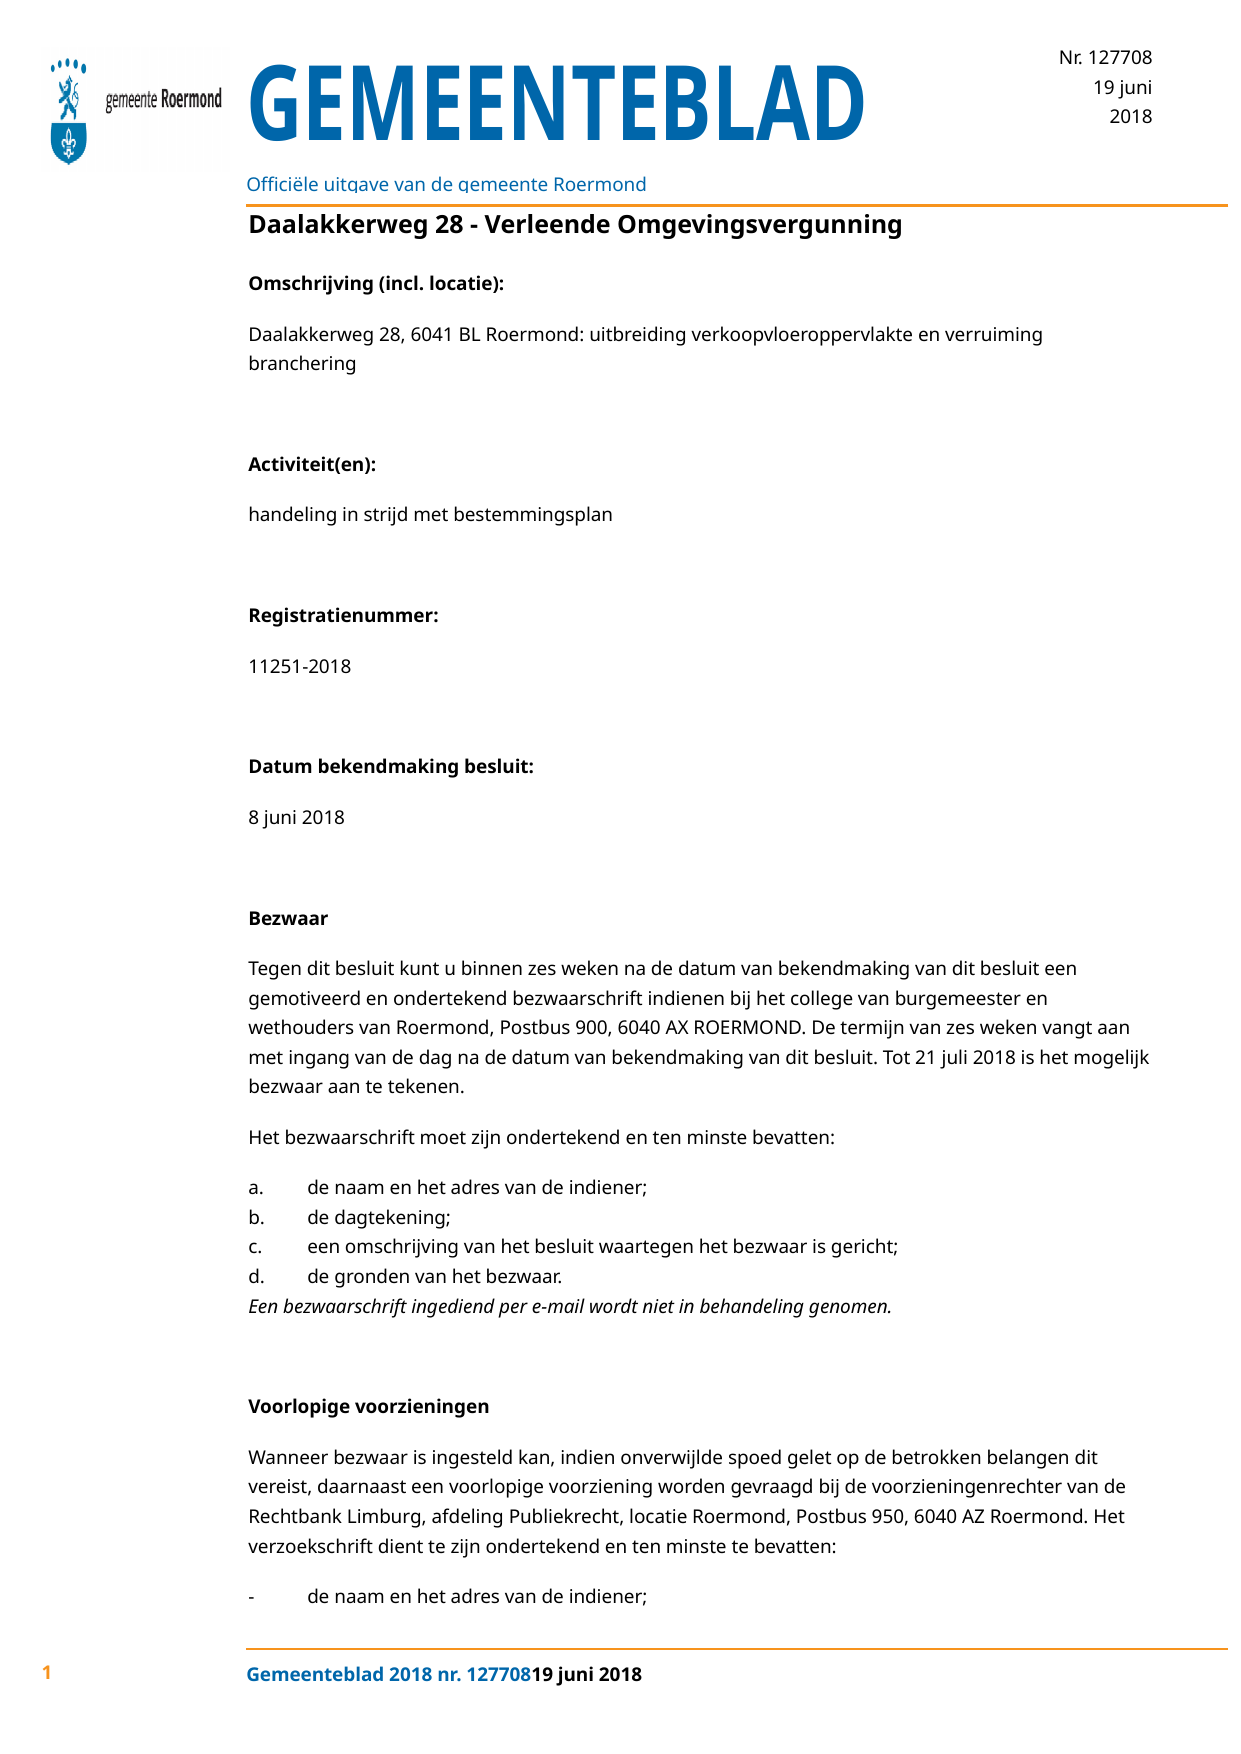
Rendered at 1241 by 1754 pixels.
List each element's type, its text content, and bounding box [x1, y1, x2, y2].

text Daalakkerweg 28 - Verleende Omgevingsvergunning [248, 207, 1152, 241]
text Registratienummer: [248, 602, 1152, 628]
text Daalakkerweg 28, 6041 BL Roermond: uitbreiding verkoopvloeroppervlakte en verruiming branchering [248, 321, 1152, 376]
text Tegen dit besluit kunt u binnen zes weken na de datum van bekendmaking van dit besluit een gemotiveerd en ondertekend bezwaarschrift indienen bij het college van burgemeester en wethouders van Roermond, Postbus 900, 6040 AX ROERMOND. De termijn van zes weken vangt aan met ingang van de dag na de datum van bekendmaking van dit besluit. Tot 21 juli 2018 is het mogelijk bezwaar aan te tekenen. [248, 955, 1152, 1099]
list een omschrijving van het besluit waartegen het bezwaar is gericht; [248, 1234, 1152, 1259]
text Omschrijving (incl. locatie): [248, 270, 1152, 296]
text 11251-2018 [248, 653, 1152, 678]
text handeling in strijd met bestemmingsplan [248, 502, 1152, 527]
text Het bezwaarschrift moet zijn ondertekend en ten minste bevatten: [248, 1124, 1152, 1150]
list de dagtekening; [248, 1204, 1152, 1230]
text Bezwaar [248, 905, 1152, 931]
text Wanneer bezwaar is ingesteld kan, indien onverwijlde spoed gelet op de betrokken belangen dit vereist, daarnaast een voorlopige voorziening worden gevraagd bij de voorzieningenrechter van de Rechtbank Limburg, afdeling Publiekrecht, locatie Roermond, Postbus 950, 6040 AZ Roermond. Het verzoekschrift dient te zijn ondertekend en ten minste te bevatten: [248, 1444, 1152, 1558]
list de naam en het adres van de indiener; [248, 1583, 1152, 1609]
text 8 juni 2018 [248, 804, 1152, 830]
picture [41, 47, 231, 172]
list de gronden van het bezwaar. [248, 1263, 1152, 1289]
text Voorlopige voorzieningen [248, 1394, 1152, 1419]
text Datum bekendmaking besluit: [248, 754, 1152, 779]
list de naam en het adres van de indiener; [248, 1174, 1152, 1200]
text Activiteit(en): [248, 451, 1152, 477]
text Een bezwaarschrift ingediend per e-mail wordt niet in behandeling genomen. [248, 1293, 1152, 1318]
